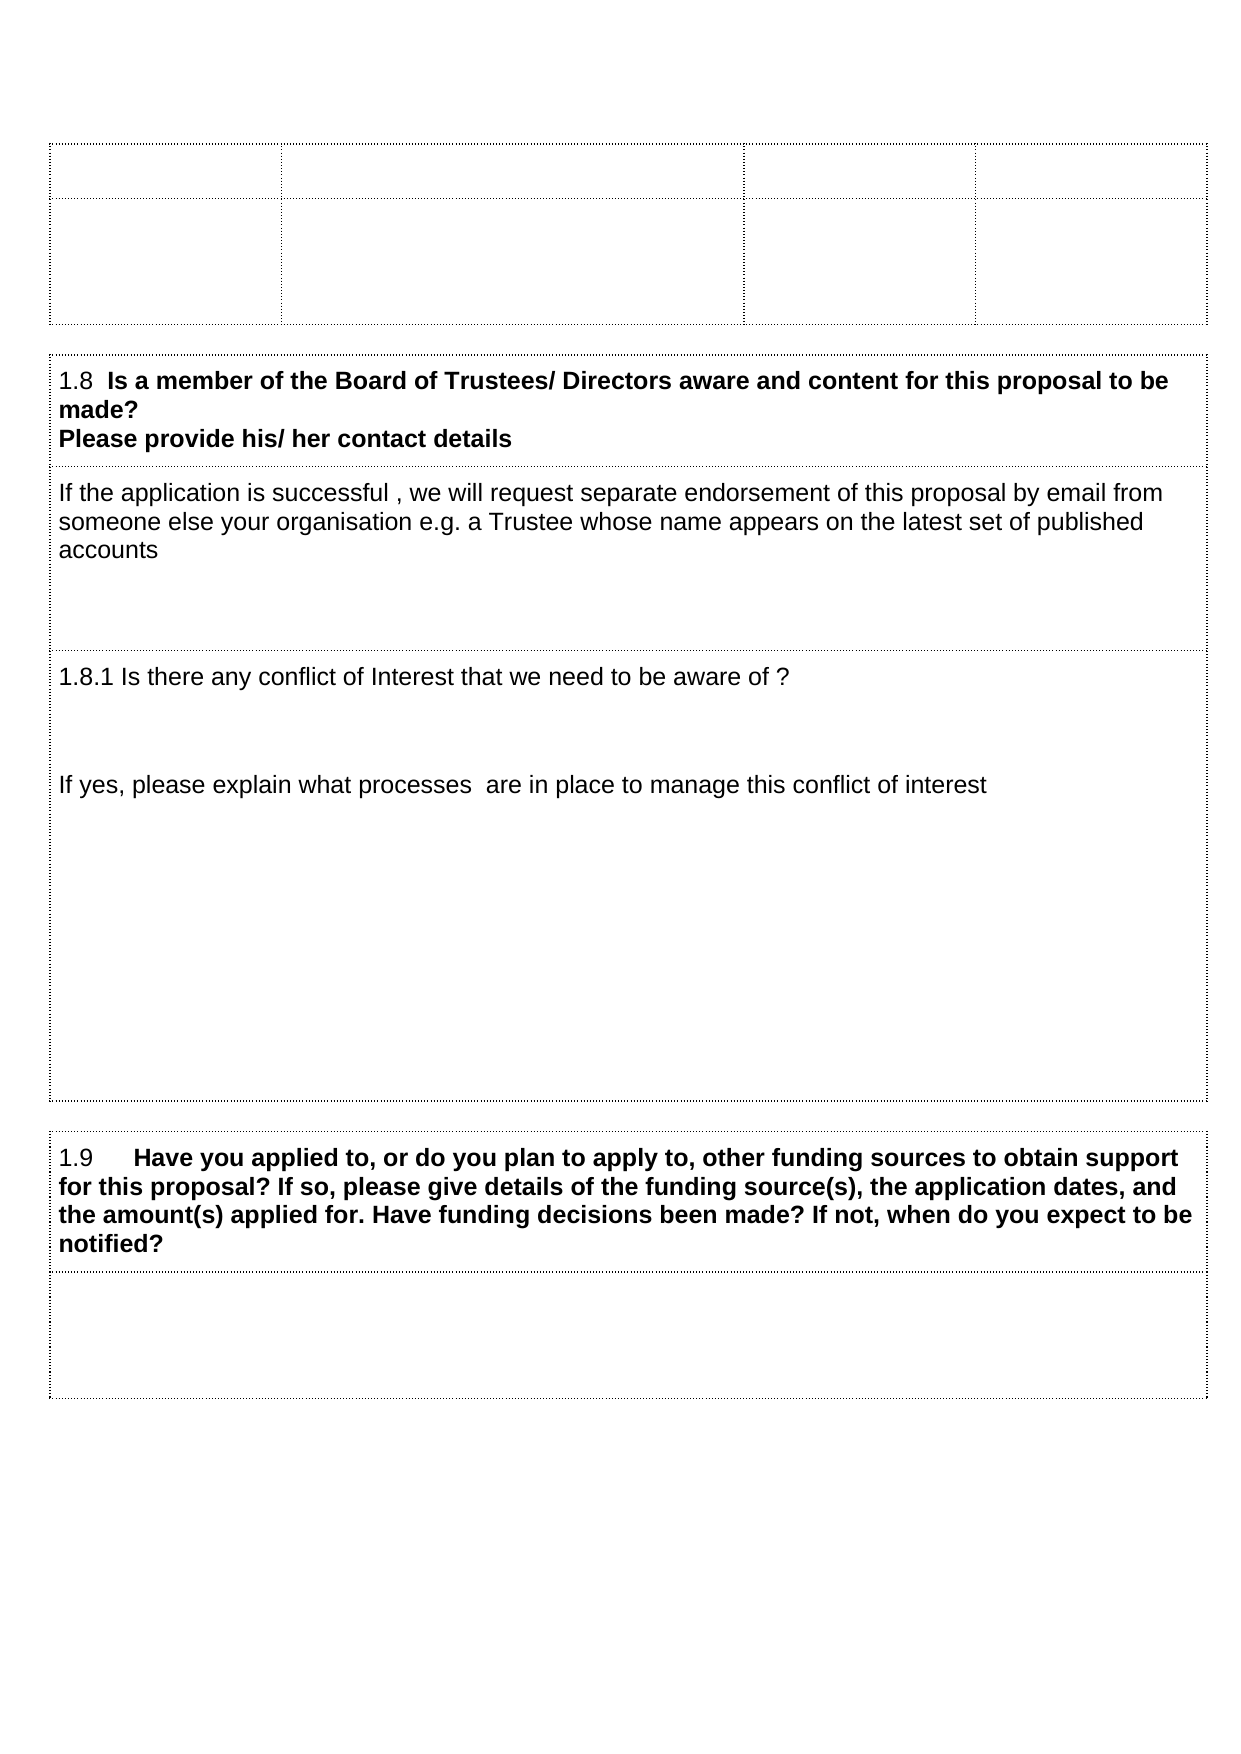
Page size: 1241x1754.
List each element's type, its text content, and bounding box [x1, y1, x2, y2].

table_cell [975, 198, 1207, 324]
table_cell [281, 143, 744, 197]
table_cell [281, 198, 744, 324]
table_cell [744, 198, 975, 324]
table_cell [744, 143, 975, 197]
table_cell [50, 1271, 1207, 1398]
table_header 1.8 Is a member of the Board of Trustees/ Directors aware and content for this proposal to be made? Please provide his/ her contact details [50, 354, 1207, 466]
table_cell 1.8.1 Is there any conflict of Interest that we need to be aware of ? If yes, please explain what processes are in place to manage this conflict of interest [50, 650, 1207, 1100]
table_cell [975, 143, 1207, 197]
table_header 1.9 Have you applied to, or do you plan to apply to, other funding sources to obtain support for this proposal? If so, please give details of the funding source(s), the application dates, and the amount(s) applied for. Have funding decisions been made? If not, when do you expect to be notified? [50, 1131, 1207, 1271]
table_cell [50, 198, 281, 324]
table_cell [50, 143, 281, 197]
table_cell If the application is successful , we will request separate endorsement of this proposal by email from someone else your organisation e.g. a Trustee whose name appears on the latest set of published accounts [50, 466, 1207, 650]
